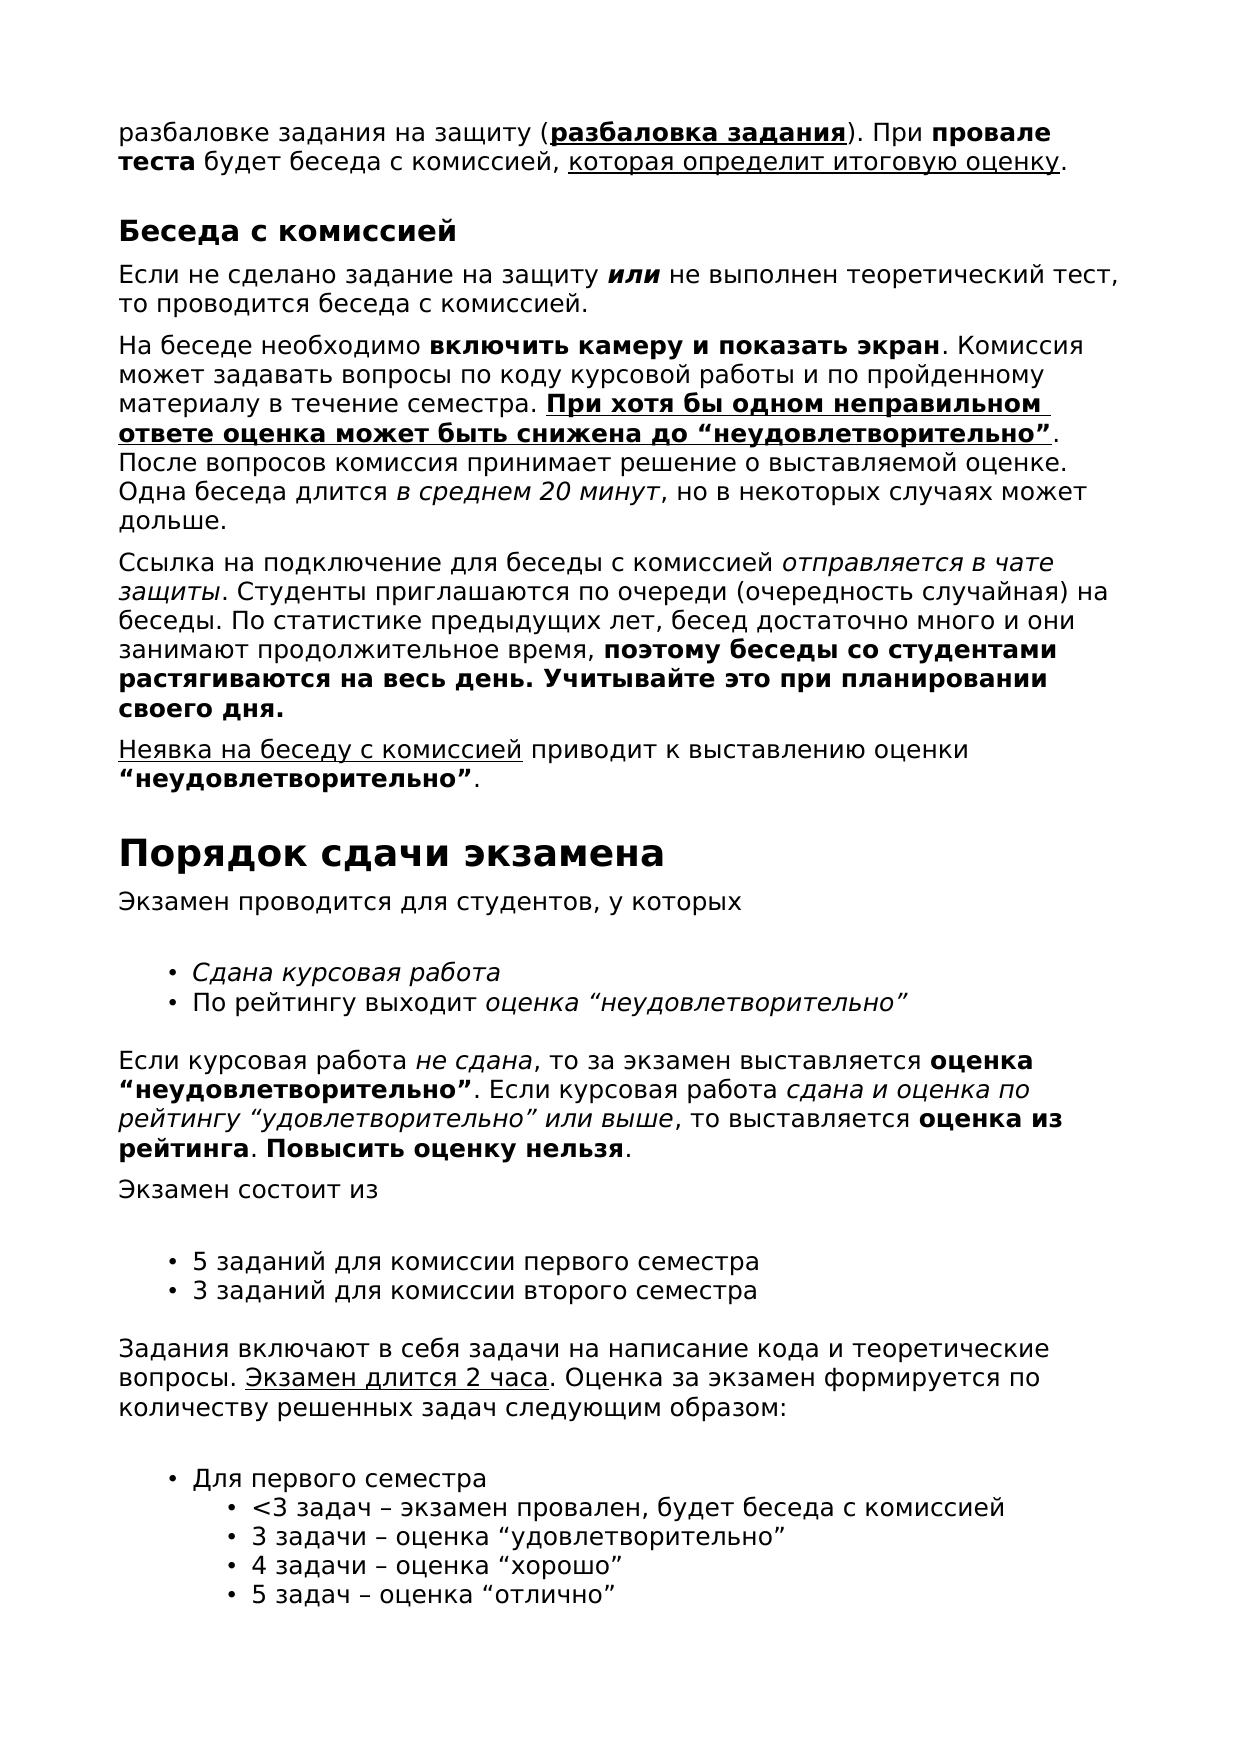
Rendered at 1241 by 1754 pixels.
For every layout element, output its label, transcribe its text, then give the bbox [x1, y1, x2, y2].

text Ссылка на подключение для беседы с комиссией отправляется в чате защиты. Студенты приглашаются по очереди (очередность случайная) на беседы. По статистике предыдущих лет, бесед достаточно много и они занимают продолжительное время, поэтому беседы со студентами растягиваются на весь день. Учитывайте это при планировании своего дня. [118, 548, 1122, 723]
text Если не сделано задание на защиту или не выполнен теоретический тест, то проводится беседа с комиссией. [118, 260, 1122, 319]
list Для первого семестра [177, 1464, 1122, 1493]
text Экзамен проводится для студентов, у которых [118, 887, 1122, 917]
list 3 задачи – оценка “удовлетворительно” [236, 1522, 1122, 1551]
text разбаловке задания на защиту (разбаловка задания). При провале теста будет беседа с комиссией, которая определит итоговую оценку. [118, 118, 1122, 176]
list 3 заданий для комиссии второго семестра [177, 1276, 1122, 1305]
list 4 задачи – оценка “хорошо” [236, 1551, 1122, 1581]
subtitle Порядок сдачи экзамена [118, 831, 1122, 875]
text Задания включают в себя задачи на написание кода и теоретические вопросы. Экзамен длится 2 часа. Оценка за экзамен формируется по количеству решенных задач следующим образом: [118, 1334, 1122, 1422]
text Неявка на беседу с комиссией приводит к выставлению оценки “неудовлетворительно”. [118, 735, 1122, 794]
text На беседе необходимо включить камеру и показать экран. Комиссия может задавать вопросы по коду курсовой работы и по пройденному материалу в течение семестра. При хотя бы одном неправильном ответе оценка может быть снижена до “неудовлетворительно”. После вопросов комиссия принимает решение о выставляемой оценке. Одна беседа длится в среднем 20 минут, но в некоторых случаях может дольше. [118, 331, 1122, 535]
list <3 задач – экзамен провален, будет беседа с комиссией [236, 1493, 1122, 1522]
list 5 задач – оценка “отлично” [236, 1581, 1122, 1610]
text Экзамен состоит из [118, 1176, 1122, 1205]
list 5 заданий для комиссии первого семестра [177, 1247, 1122, 1276]
subtitle Беседа с комиссией [118, 214, 1122, 248]
list Сдана курсовая работа [177, 958, 1122, 988]
list По рейтингу выходит оценка “неудовлетворительно” [177, 988, 1122, 1017]
text Если курсовая работа не сдана, то за экзамен выставляется оценка “неудовлетворительно”. Если курсовая работа сдана и оценка по рейтингу “удовлетворительно” или выше, то выставляется оценка из рейтинга. Повысить оценку нельзя. [118, 1046, 1122, 1163]
